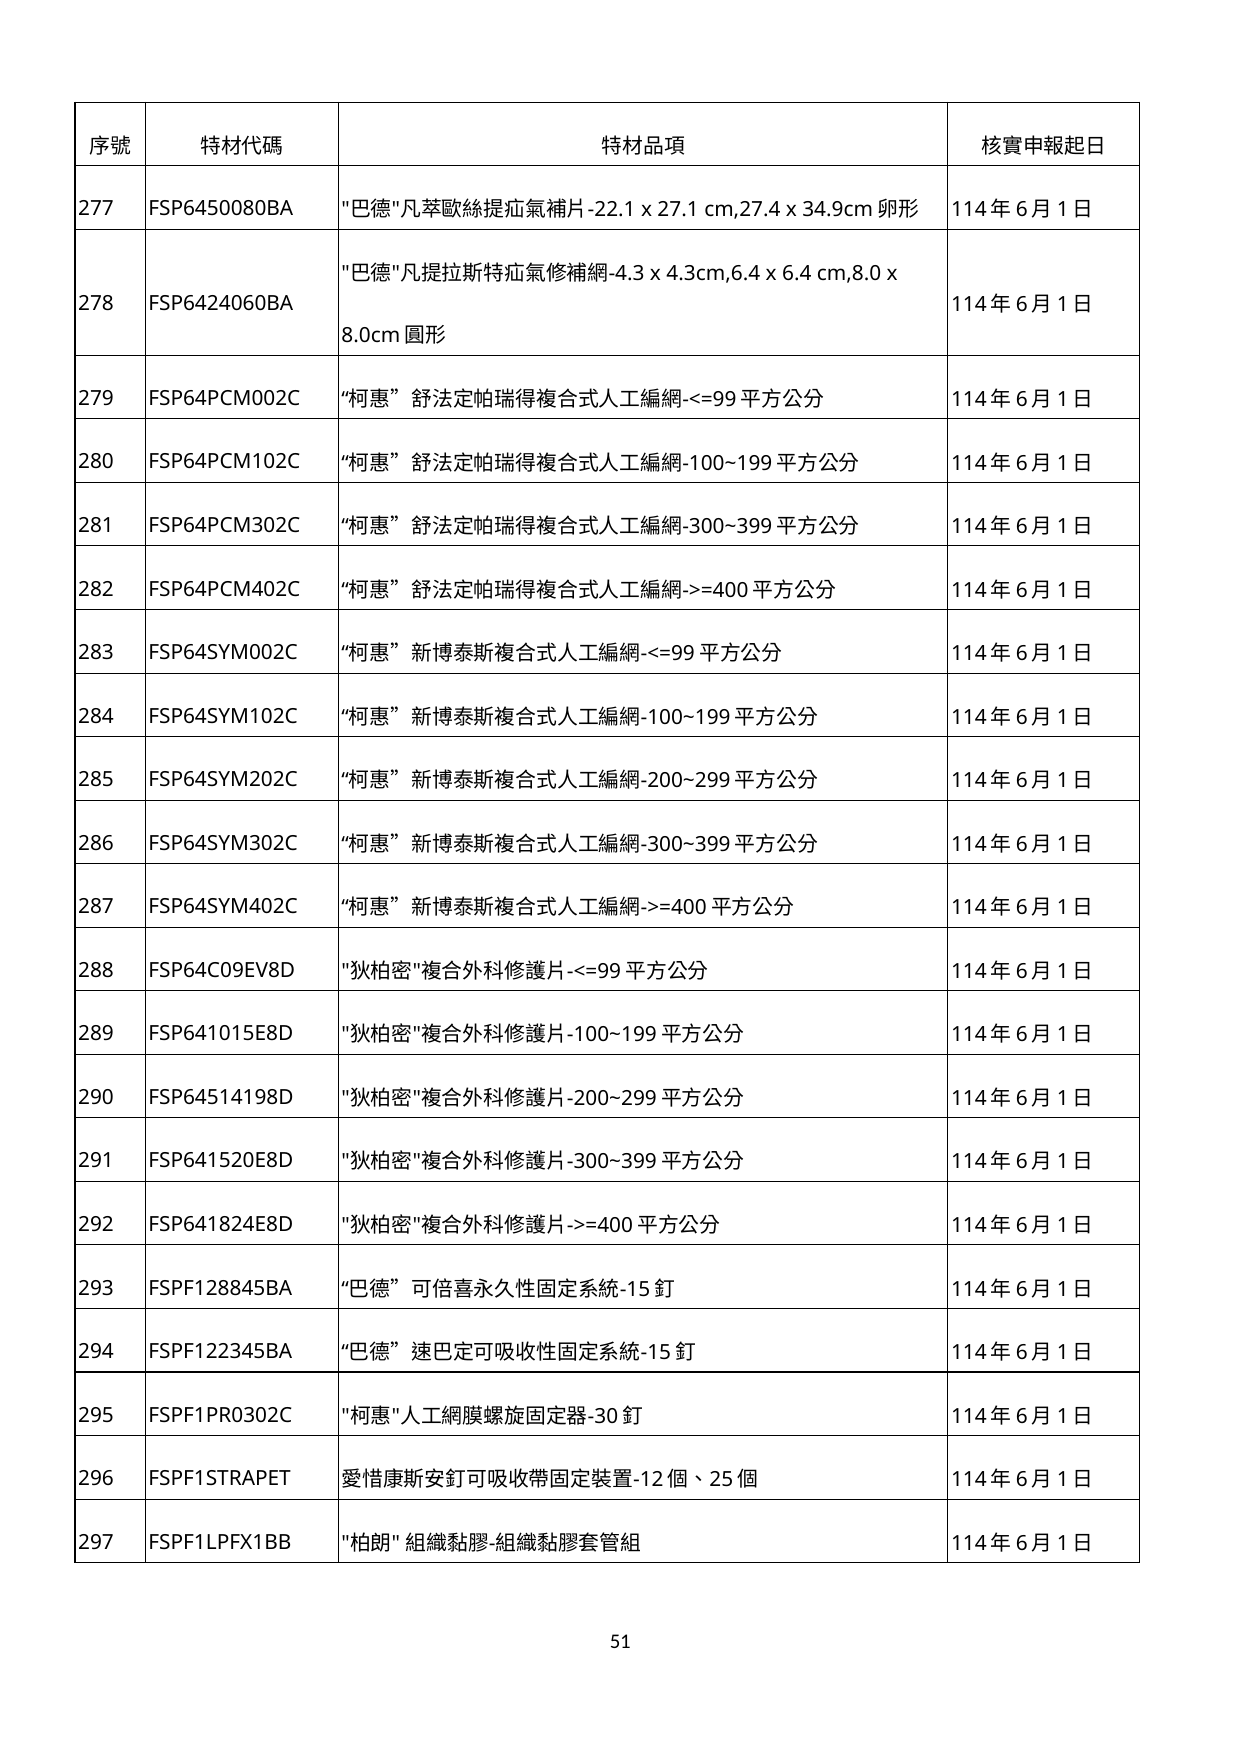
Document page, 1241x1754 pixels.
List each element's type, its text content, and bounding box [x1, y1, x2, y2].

table_cell "巴德"凡萃歐絲提疝氣補片-22.1 x 27.1 cm,27.4 x 34.9cm卵形 [339, 166, 947, 229]
table_cell "狄柏密"複合外科修護片-100~199平方公分 [339, 991, 947, 1054]
table_cell FSP6424060BA [146, 230, 338, 355]
table_cell 296 [76, 1436, 145, 1498]
table_cell 114年6月1日 [948, 483, 1139, 545]
table_cell “柯惠”舒法定帕瑞得複合式人工編網-300~399平方公分 [339, 483, 947, 545]
table_cell “巴德”速巴定可吸收性固定系統-15釘 [339, 1309, 947, 1371]
table_cell 114年6月1日 [948, 1373, 1139, 1435]
table_cell FSPF1PR0302C [146, 1373, 338, 1435]
table_cell "狄柏密"複合外科修護片-<=99平方公分 [339, 928, 947, 990]
table_cell 292 [76, 1182, 145, 1244]
table_cell “柯惠”新博泰斯複合式人工編網->=400平方公分 [339, 864, 947, 927]
table_cell 114年6月1日 [948, 991, 1139, 1054]
table_cell “巴德”可倍喜永久性固定系統-15釘 [339, 1245, 947, 1308]
table_cell FSP64SYM202C [146, 737, 338, 799]
table_cell FSP64PCM402C [146, 546, 338, 609]
table_cell "巴德"凡提拉斯特疝氣修補網-4.3 x 4.3cm,6.4 x 6.4 cm,8.0 x 8.0cm圓形 [339, 230, 947, 355]
table_cell 286 [76, 801, 145, 863]
table_cell FSP64SYM402C [146, 864, 338, 927]
table_cell 289 [76, 991, 145, 1054]
table_cell FSP64SYM002C [146, 610, 338, 672]
table_cell 114年6月1日 [948, 674, 1139, 736]
table_header 序號 [76, 103, 145, 165]
table_cell 287 [76, 864, 145, 927]
table_header 特材代碼 [146, 103, 338, 165]
table_cell 114年6月1日 [948, 737, 1139, 799]
table_header 特材品項 [339, 103, 947, 165]
table_cell FSPF128845BA [146, 1245, 338, 1308]
table_cell 277 [76, 166, 145, 229]
table_cell 283 [76, 610, 145, 672]
table_cell 295 [76, 1373, 145, 1435]
table_cell FSP64514198D [146, 1055, 338, 1117]
table_cell 279 [76, 356, 145, 418]
table_cell FSP64PCM002C [146, 356, 338, 418]
table_cell 114年6月1日 [948, 356, 1139, 418]
table_cell 282 [76, 546, 145, 609]
table_cell FSP64C09EV8D [146, 928, 338, 990]
table_cell 114年6月1日 [948, 230, 1139, 355]
table_cell 114年6月1日 [948, 1436, 1139, 1498]
table_cell FSP641824E8D [146, 1182, 338, 1244]
table_cell “柯惠”舒法定帕瑞得複合式人工編網-100~199平方公分 [339, 419, 947, 482]
table_cell “柯惠”新博泰斯複合式人工編網-<=99平方公分 [339, 610, 947, 672]
table_cell “柯惠”新博泰斯複合式人工編網-200~299平方公分 [339, 737, 947, 799]
table_cell 114年6月1日 [948, 1309, 1139, 1371]
table_cell "狄柏密"複合外科修護片->=400平方公分 [339, 1182, 947, 1244]
table_cell 290 [76, 1055, 145, 1117]
table_cell FSPF1LPFX1BB [146, 1500, 338, 1562]
table_cell 280 [76, 419, 145, 482]
table_cell FSP641015E8D [146, 991, 338, 1054]
table_header 核實申報起日 [948, 103, 1139, 165]
table_cell FSP641520E8D [146, 1118, 338, 1181]
table_cell 294 [76, 1309, 145, 1371]
table_cell FSP64PCM102C [146, 419, 338, 482]
table_cell "柯惠"人工網膜螺旋固定器-30釘 [339, 1373, 947, 1435]
table_cell FSP6450080BA [146, 166, 338, 229]
table_cell “柯惠”新博泰斯複合式人工編網-300~399平方公分 [339, 801, 947, 863]
table_cell 291 [76, 1118, 145, 1181]
table_cell FSPF122345BA [146, 1309, 338, 1371]
table_cell 愛惜康斯安釘可吸收帶固定裝置-12個、25個 [339, 1436, 947, 1498]
table_cell 114年6月1日 [948, 610, 1139, 672]
table_cell “柯惠”舒法定帕瑞得複合式人工編網-<=99平方公分 [339, 356, 947, 418]
table_cell FSP64SYM302C [146, 801, 338, 863]
table_cell "狄柏密"複合外科修護片-300~399平方公分 [339, 1118, 947, 1181]
table_cell 114年6月1日 [948, 1182, 1139, 1244]
table_cell FSPF1STRAPET [146, 1436, 338, 1498]
table_cell 297 [76, 1500, 145, 1562]
table_cell "狄柏密"複合外科修護片-200~299平方公分 [339, 1055, 947, 1117]
table_cell 293 [76, 1245, 145, 1308]
table_cell 114年6月1日 [948, 801, 1139, 863]
table_cell 114年6月1日 [948, 1500, 1139, 1562]
table_cell 278 [76, 230, 145, 355]
table_cell 284 [76, 674, 145, 736]
table_cell 114年6月1日 [948, 546, 1139, 609]
table_cell 114年6月1日 [948, 864, 1139, 927]
table_cell 114年6月1日 [948, 166, 1139, 229]
table_cell 285 [76, 737, 145, 799]
table_cell 288 [76, 928, 145, 990]
table_cell 281 [76, 483, 145, 545]
table_cell "柏朗" 組織黏膠-組織黏膠套管組 [339, 1500, 947, 1562]
table_cell “柯惠”新博泰斯複合式人工編網-100~199平方公分 [339, 674, 947, 736]
table_cell “柯惠”舒法定帕瑞得複合式人工編網->=400平方公分 [339, 546, 947, 609]
table_cell FSP64PCM302C [146, 483, 338, 545]
table_cell 114年6月1日 [948, 1245, 1139, 1308]
table_cell 114年6月1日 [948, 1055, 1139, 1117]
table_cell FSP64SYM102C [146, 674, 338, 736]
table_cell 114年6月1日 [948, 419, 1139, 482]
table_cell 114年6月1日 [948, 928, 1139, 990]
table_cell 114年6月1日 [948, 1118, 1139, 1181]
